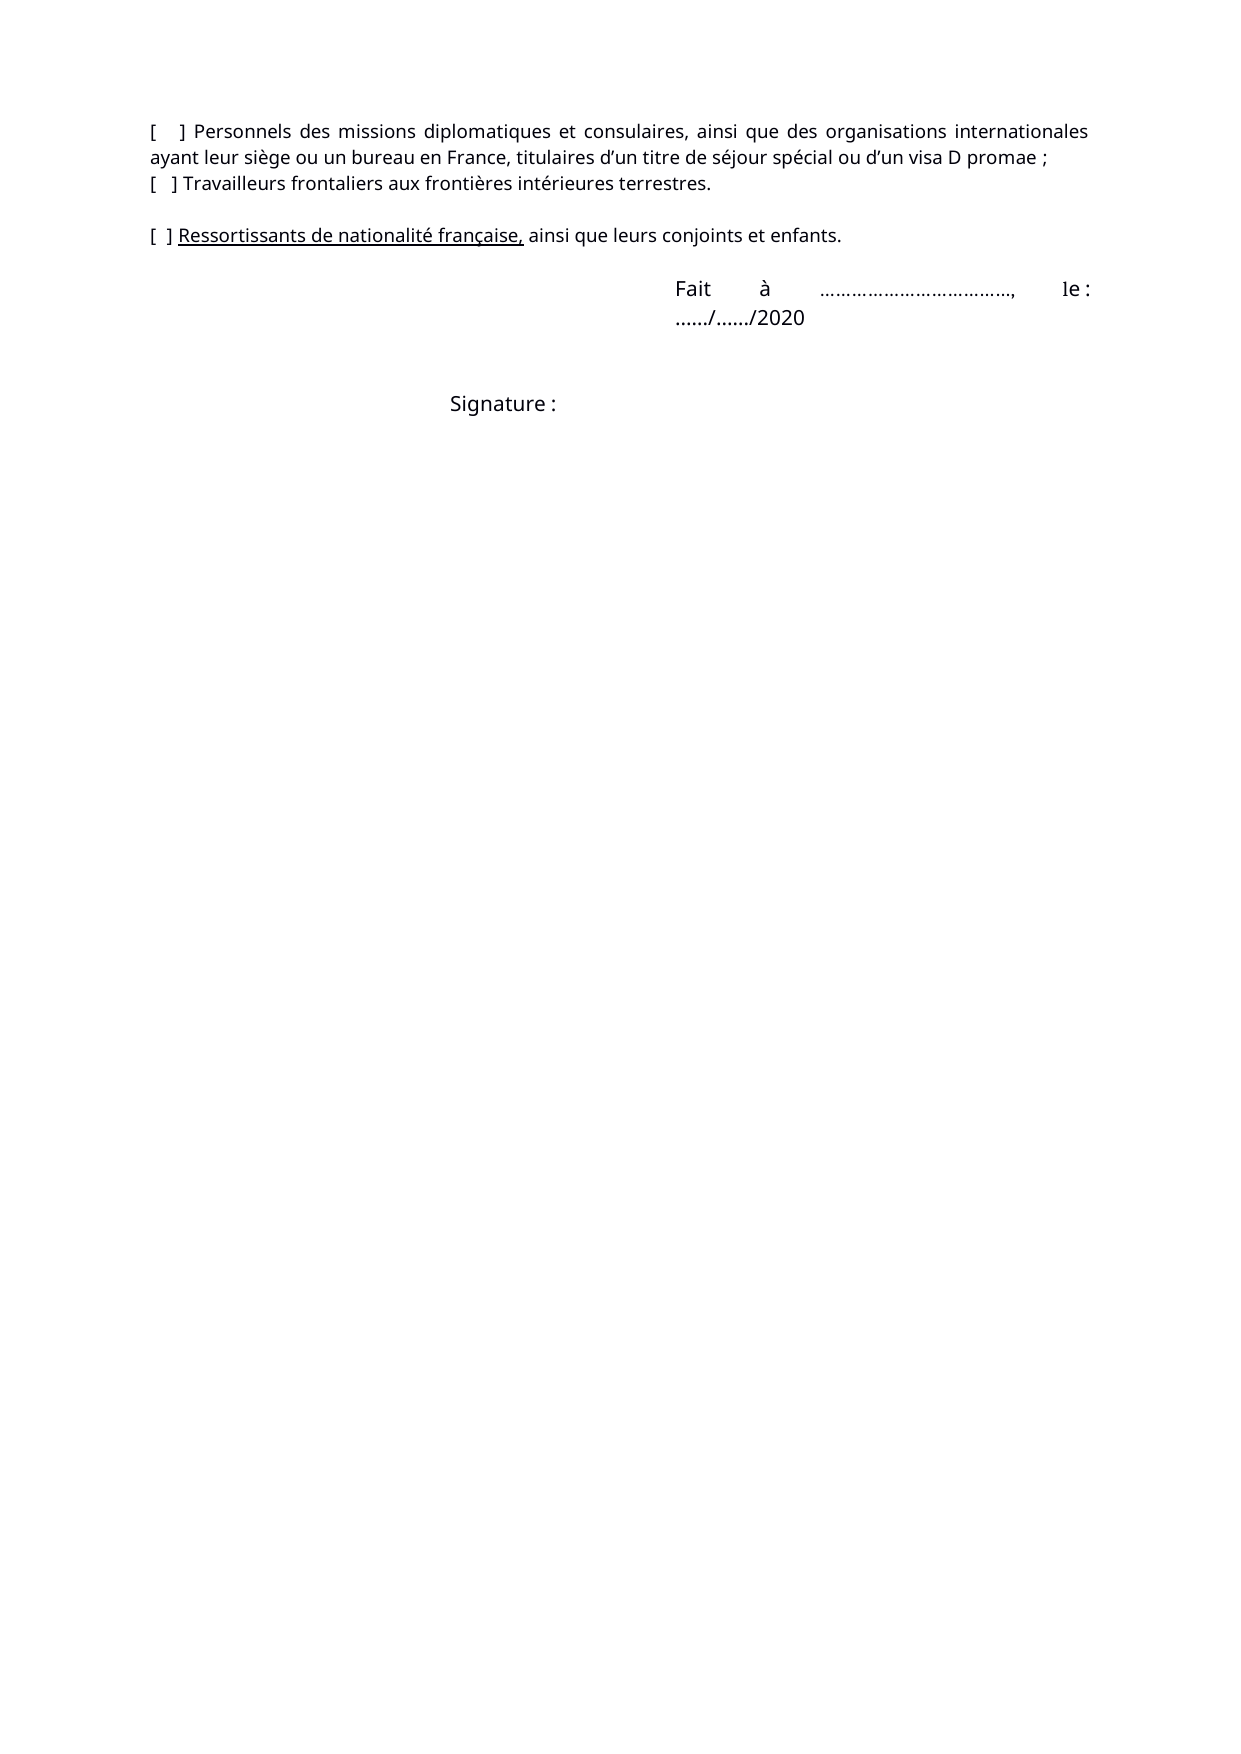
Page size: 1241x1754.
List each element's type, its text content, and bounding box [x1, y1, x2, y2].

text [ ] Personnels des missions diplomatiques et consulaires, ainsi que des organisations internationales ayant leur siège ou un bureau en France, titulaires d’un titre de séjour spécial ou d’un visa D promae ; [150, 118, 1090, 170]
text [ ] Travailleurs frontaliers aux frontières intérieures terrestres. [150, 170, 1090, 196]
text Signature : [150, 388, 1090, 417]
text [ ] Ressortissants de nationalité française, ainsi que leurs conjoints et enfants. [150, 222, 1090, 248]
text Fait à ………………………………, le : ..…./..…./2020 [675, 274, 1090, 331]
